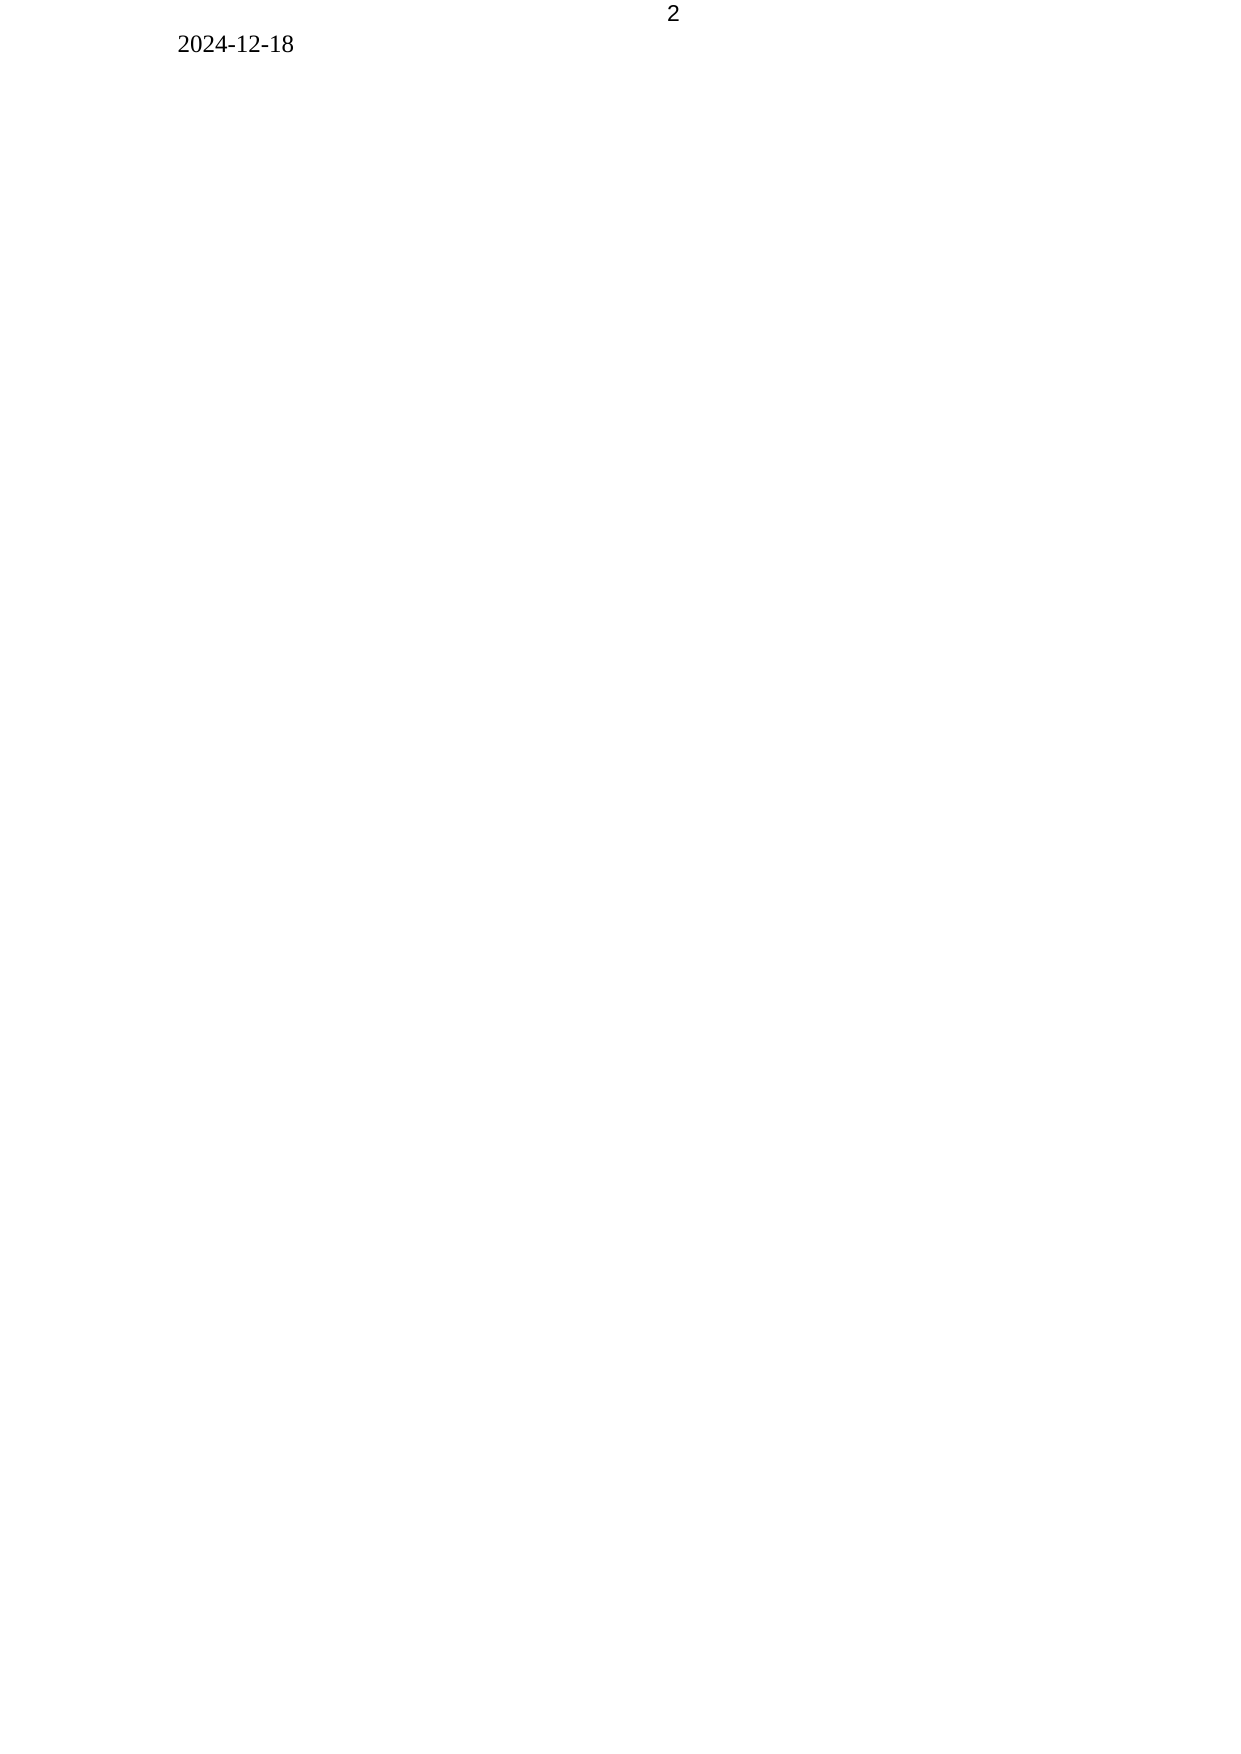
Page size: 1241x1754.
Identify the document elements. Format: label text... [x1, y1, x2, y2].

text 2024-12-18 [177, 29, 1169, 58]
